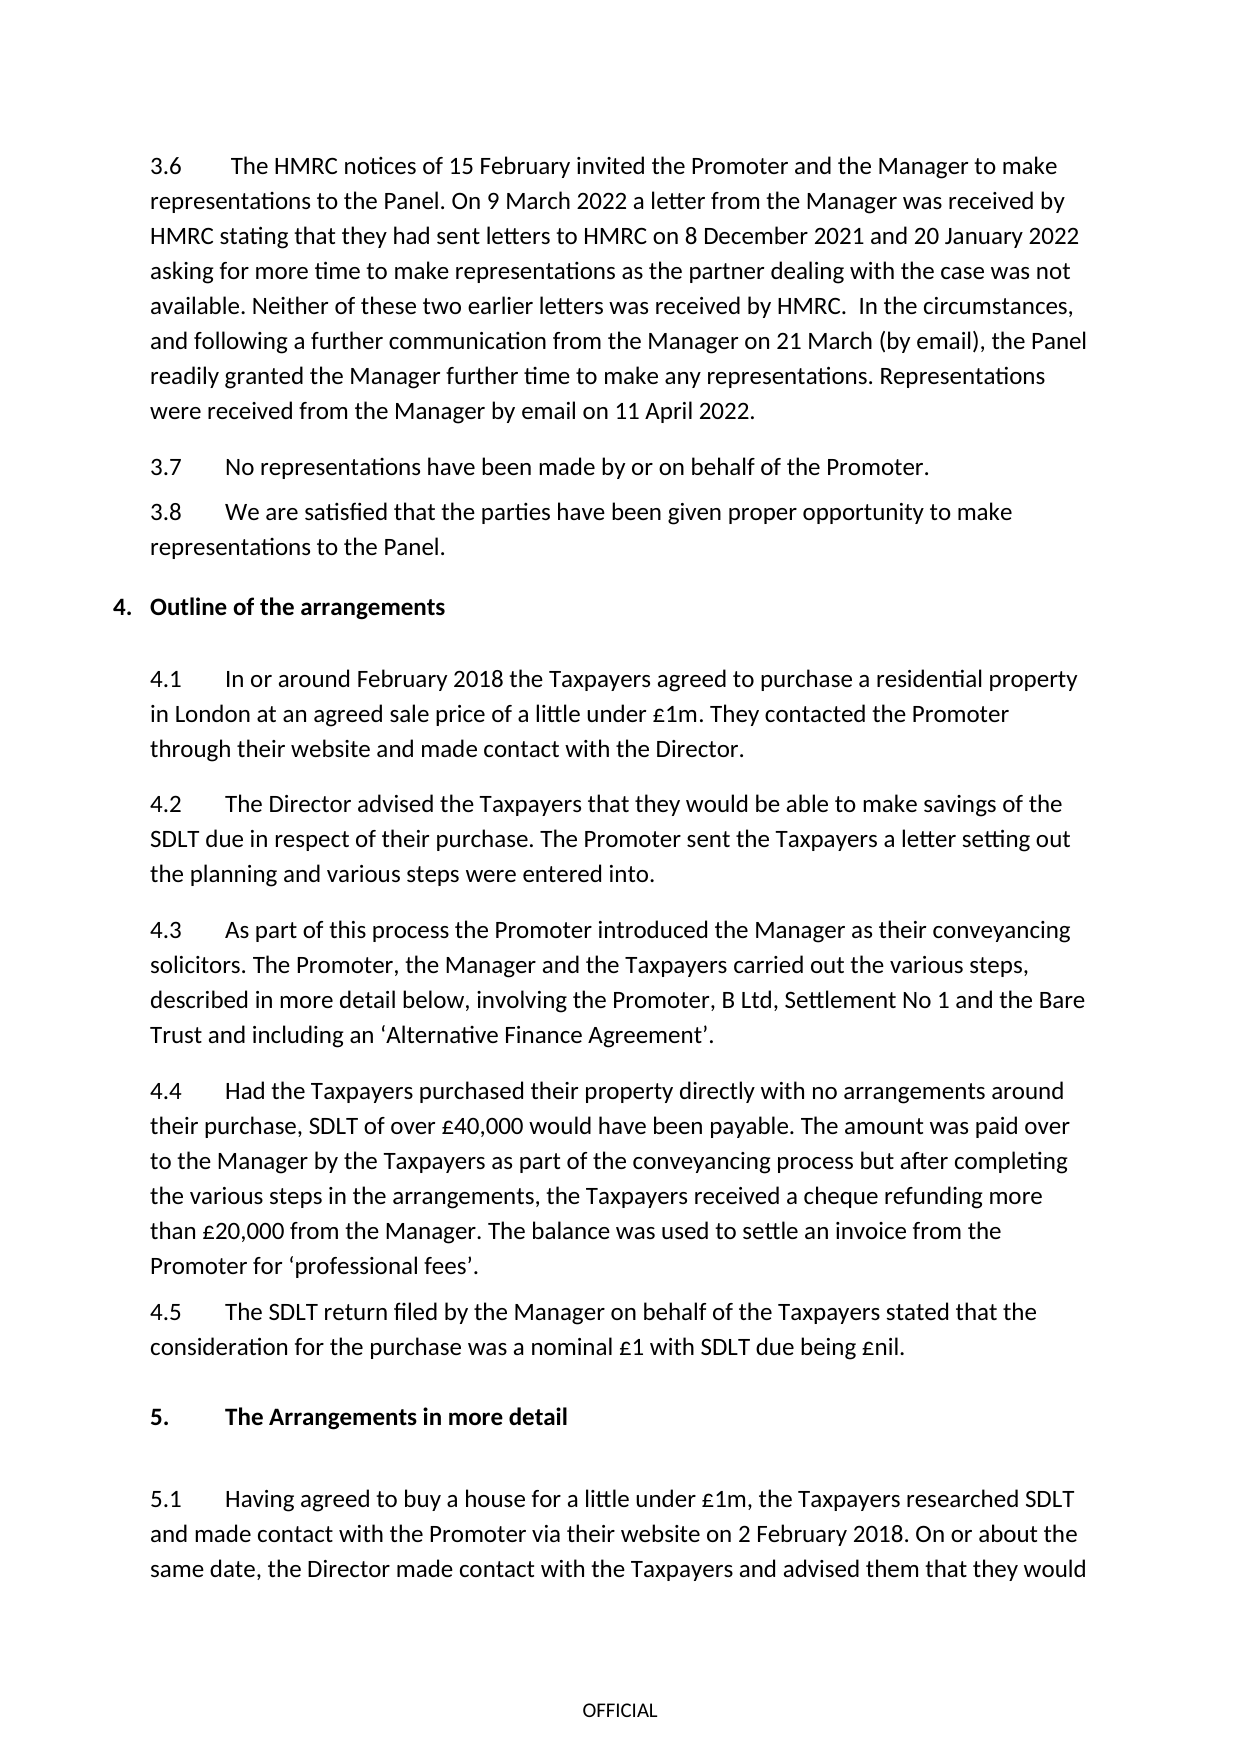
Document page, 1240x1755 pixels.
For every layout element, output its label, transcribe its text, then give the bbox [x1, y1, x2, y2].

list Had the Taxpayers purchased their property directly with no arrangements around their purchase, SDLT of over £40,000 would have been payable. The amount was paid over to the Manager by the Taxpayers as part of the conveyancing process but after completing the various steps in the arrangements, the Taxpayers received a cheque refunding more than £20,000 from the Manager. The balance was used to settle an invoice from the Promoter for ‘professional fees’. [150, 1075, 1089, 1281]
list Having agreed to buy a house for a little under £1m, the Taxpayers researched SDLT and made contact with the Promoter via their website on 2 February 2018. On or about the same date, the Director made contact with the Taxpayers and advised them that they would [150, 1483, 1089, 1583]
list In or around February 2018 the Taxpayers agreed to purchase a residential property in London at an agreed sale price of a little under £1m. They contacted the Promoter through their website and made contact with the Director. [150, 663, 1089, 763]
list As part of this process the Promoter introduced the Manager as their conveyancing solicitors. The Promoter, the Manager and the Taxpayers carried out the various steps, described in more detail below, involving the Promoter, B Ltd, Settlement No 1 and the Bare Trust and including an ‘Alternative Finance Agreement’. [150, 914, 1089, 1050]
list No representations have been made by or on behalf of the Promoter. [150, 451, 1089, 481]
list The Director advised the Taxpayers that they would be able to make savings of the SDLT due in respect of their purchase. The Promoter sent the Taxpayers a letter setting out the planning and various steps were entered into. [150, 788, 1089, 889]
list Outline of the arrangements [113, 591, 1089, 622]
list The SDLT return filed by the Manager on behalf of the Taxpayers stated that the consideration for the purchase was a nominal £1 with SDLT due being £nil. [150, 1296, 1089, 1361]
list The Arrangements in more detail [150, 1401, 1089, 1432]
list The HMRC notices of 15 February invited the Promoter and the Manager to make representations to the Panel. On 9 March 2022 a letter from the Manager was received by HMRC stating that they had sent letters to HMRC on 8 December 2021 and 20 January 2022 asking for more time to make representations as the partner dealing with the case was not available. Neither of these two earlier letters was received by HMRC. In the circumstances, and following a further communication from the Manager on 21 March (by email), the Panel readily granted the Manager further time to make any representations. Representations were received from the Manager by email on 11 April 2022. [150, 150, 1089, 426]
list We are satisfied that the parties have been given proper opportunity to make representations to the Panel. [150, 496, 1089, 562]
